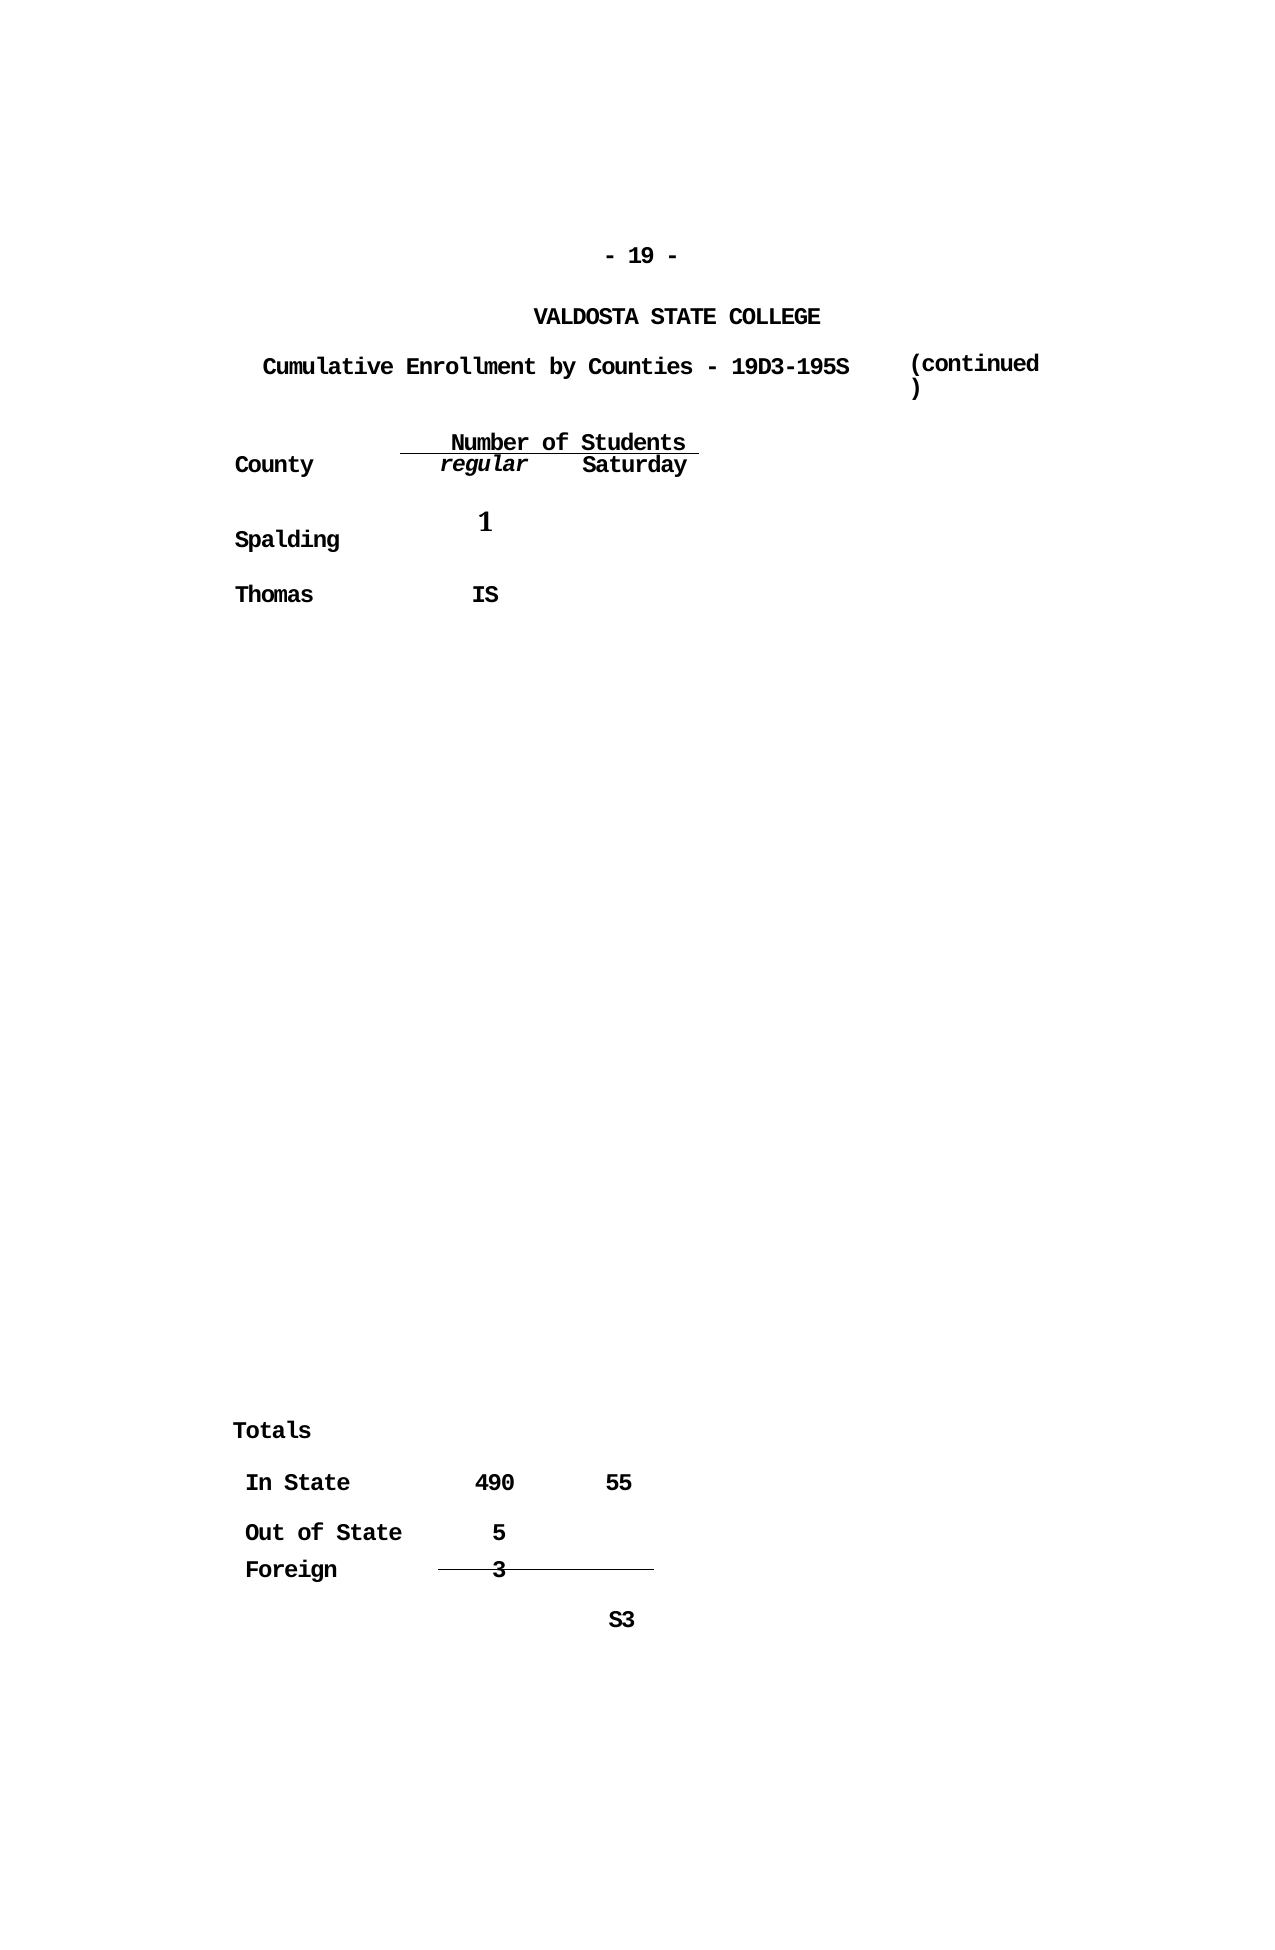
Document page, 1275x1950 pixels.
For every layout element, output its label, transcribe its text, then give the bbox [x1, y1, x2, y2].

table_header [438, 1419, 561, 1457]
table_header Saturday [572, 454, 699, 509]
table_cell In State [227, 1458, 438, 1509]
table_cell 1 [400, 510, 572, 571]
table_cell 490 [438, 1458, 561, 1509]
table_cell [561, 1509, 654, 1558]
table_cell Foreign [227, 1559, 245, 1569]
subtitle S3 [608, 1608, 872, 1632]
table_cell Thomas [227, 571, 400, 603]
table_cell [572, 510, 699, 571]
table_header regular [400, 454, 572, 509]
table_cell Out of State [227, 1509, 438, 1558]
table_header County [227, 453, 400, 509]
text Number of Students [451, 431, 694, 453]
table_cell 5 [438, 1509, 561, 1558]
table_header Totals [227, 1419, 438, 1457]
table_cell 55 [561, 1458, 654, 1509]
table_cell [572, 571, 699, 603]
table_header [561, 1419, 654, 1457]
text - 19 - [603, 244, 874, 268]
table_cell Spalding [227, 510, 400, 571]
text (continued) [908, 352, 1048, 400]
text VALDOSTA STATE COLLEGE Cumulative Enrollment by Counties - 19D3-195S [262, 284, 872, 384]
table_cell IS [400, 571, 572, 603]
table_cell [561, 1559, 654, 1569]
